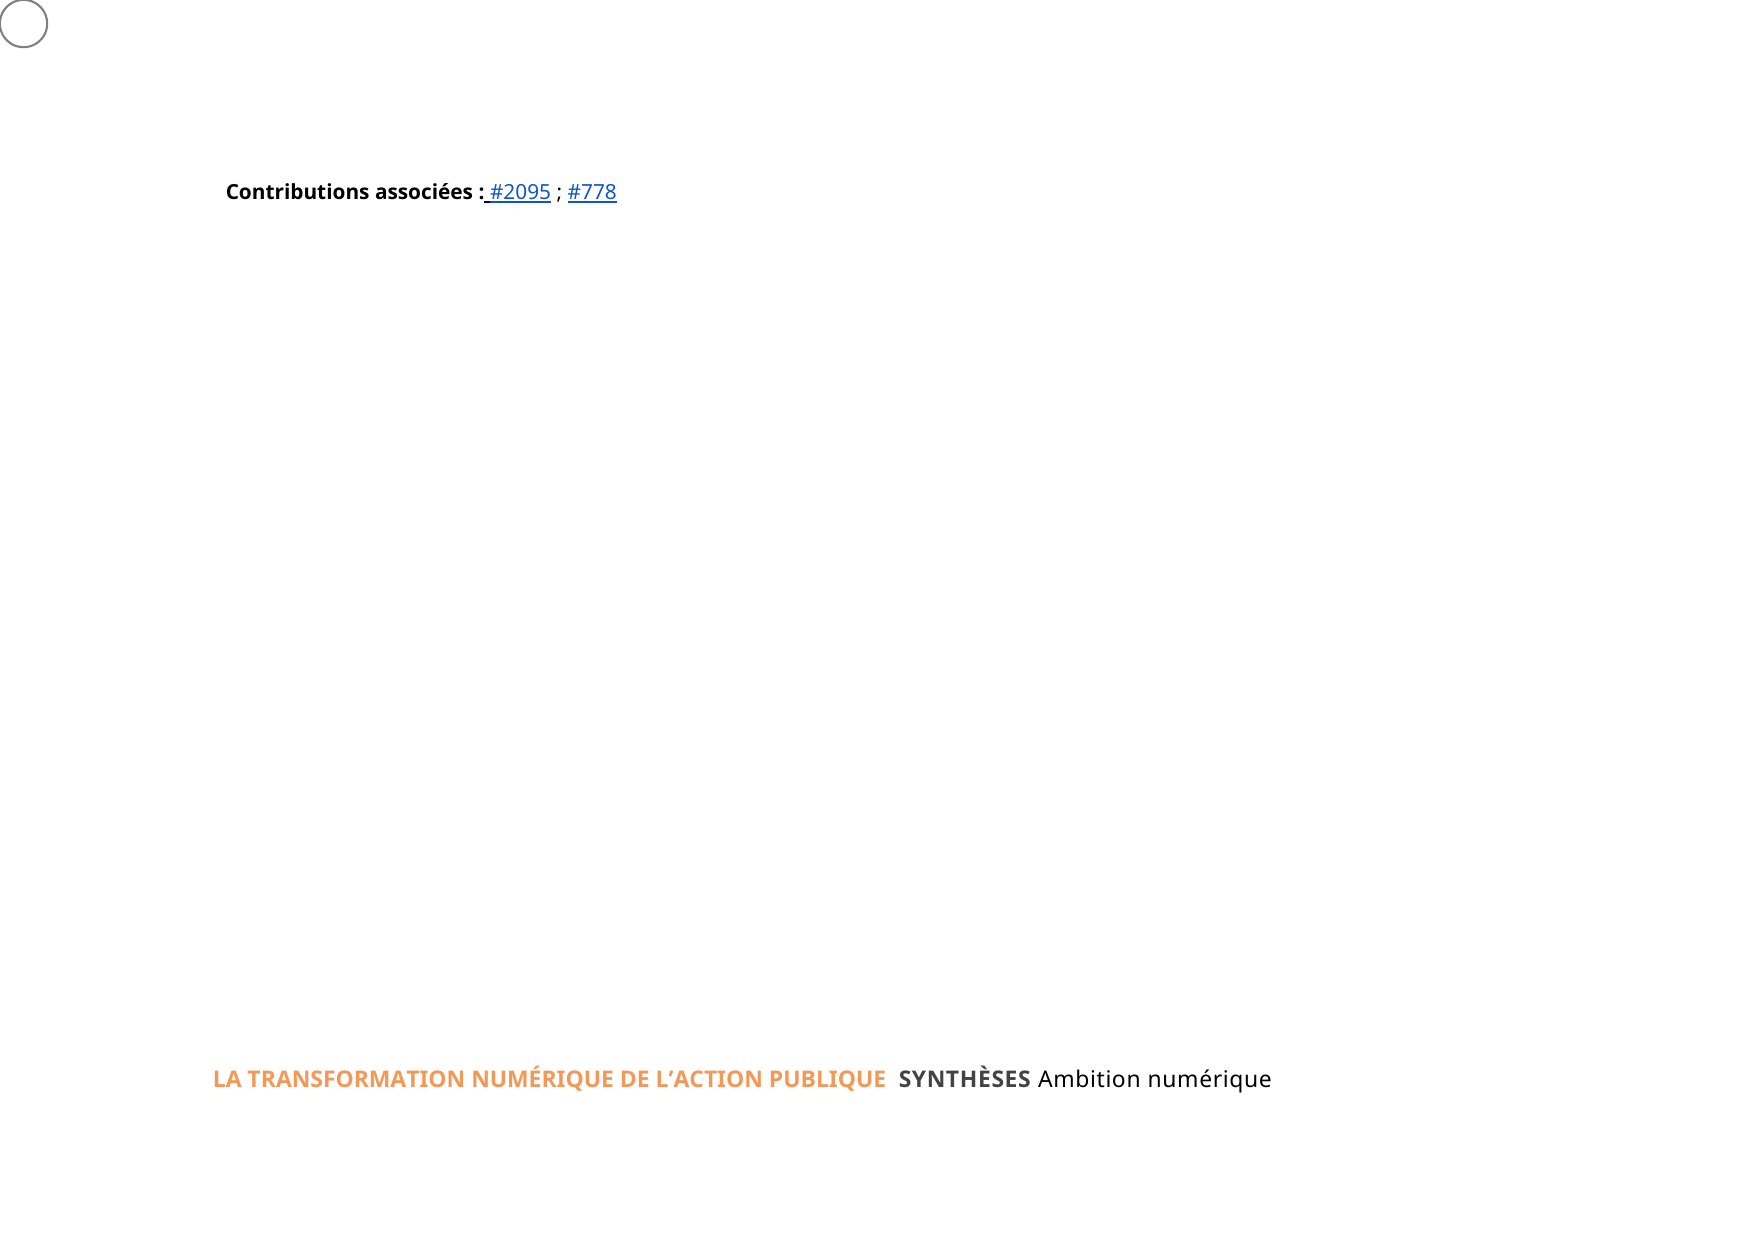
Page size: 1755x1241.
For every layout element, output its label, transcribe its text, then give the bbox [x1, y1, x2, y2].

text Contributions associées : #2095 ; #778 [226, 177, 1518, 206]
